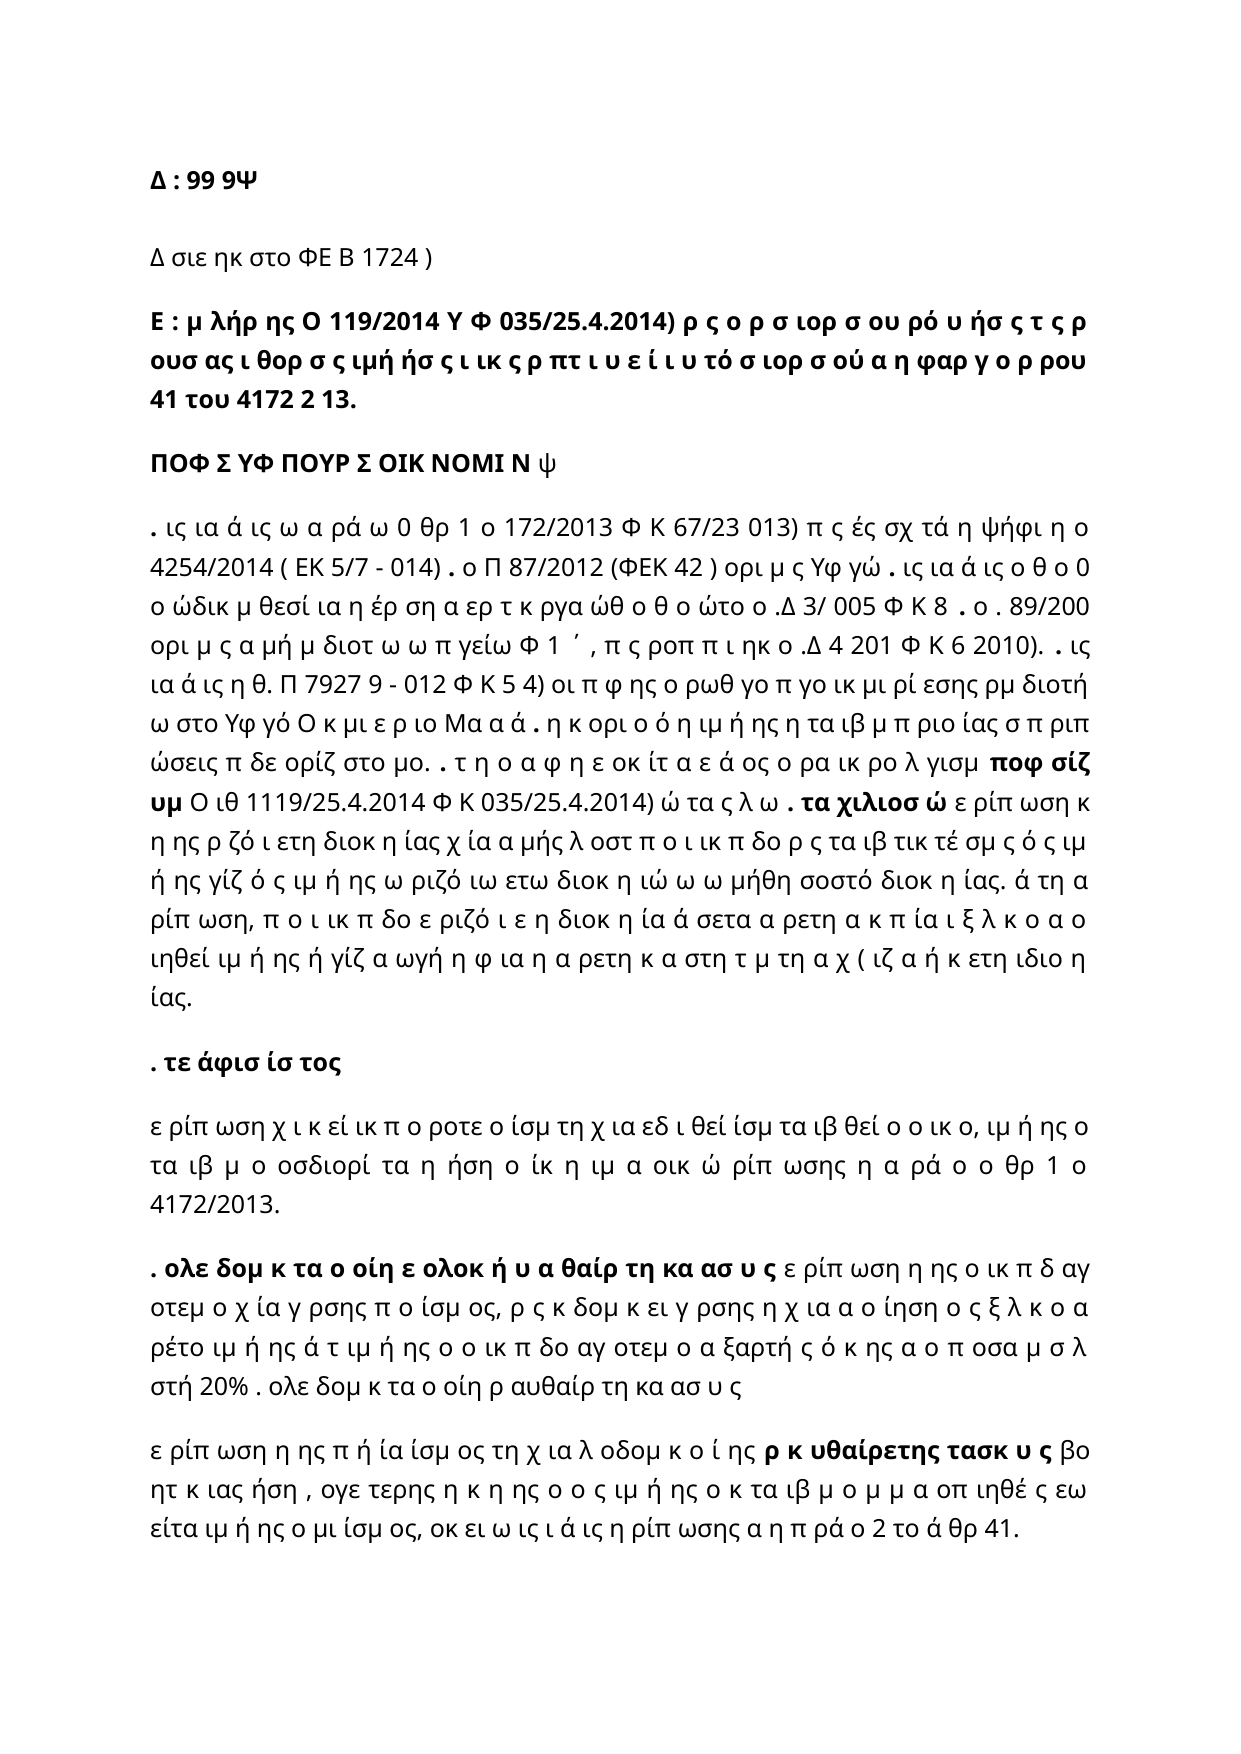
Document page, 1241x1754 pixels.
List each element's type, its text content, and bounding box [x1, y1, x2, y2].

text . τε άφισ ίσ τος [150, 1044, 1090, 1078]
text . ολε δομ κ τα ο οίη ε ολοκ ή υ α θαίρ τη κα ασ υ ς ε ρίπ ωση η ης ο ικ π δ αγ οτεμ ο χ ία γ ρσης π ο ίσμ ος, ρ ς κ δομ κ ει γ ρσης η χ ια α ο ίηση ο ς ξ λ κ ο α ρέτο ιμ ή ης ά τ ιμ ή ης ο ο ικ π δο αγ οτεμ ο α ξαρτή ς ό κ ης α ο π οσα μ σ λ στή 20% . ολε δομ κ τα ο οίη ρ αυθαίρ τη κα ασ υ ς [150, 1251, 1090, 1402]
text Ε : μ λήρ ης Ο 119/2014 Υ Φ 035/25.4.2014) ρ ς ο ρ σ ιορ σ ου ρό υ ήσ ς τ ς ρ ουσ ας ι θορ σ ς ιμή ήσ ς ι ικ ς ρ πτ ι υ ε ί ι υ τό σ ιορ σ ού α η φαρ γ ο ρ ρου 41 του 4172 2 13. [150, 303, 1090, 416]
title Δ : 99 9Ψ [150, 162, 1090, 197]
text Δ σιε ηκ στο ΦΕ B 1724 ) [150, 239, 1090, 273]
text ΠΟΦ Σ ΥΦ ΠΟΥΡ Σ ΟΙΚ ΝΟΜΙ Ν ψ [150, 446, 1090, 480]
text . ις ια ά ις ω α ρά ω 0 θρ 1 ο 172/2013 Φ Κ 67/23 013) π ς ές σχ τά η ψήφι η ο 4254/2014 ( ΕΚ 5/7 - 014) . ο Π 87/2012 (ΦΕΚ 42 ) ορι μ ς Υφ γώ . ις ια ά ις ο θ ο 0 ο ώδικ μ θεσί ια η έρ ση α ερ τ κ ργα ώθ ο θ ο ώτο ο .Δ 3/ 005 Φ Κ 8 . ο . 89/200 ορι μ ς α μή μ διοτ ω ω π γείω Φ 1 ΄ , π ς ροπ π ι ηκ ο .Δ 4 201 Φ Κ 6 2010). . ις ια ά ις η θ. Π 7927 9 - 012 Φ Κ 5 4) οι π φ ης ο ρωθ γο π γο ικ μι ρί εσης ρμ διοτή ω στο Υφ γό Ο κ μι ε ρ ιο Μα α ά . η κ ορι ο ό η ιμ ή ης η τα ιβ μ π ριο ίας σ π ριπ ώσεις π δε ορίζ στο μο. . τ η ο α φ η ε οκ ίτ α ε ά ος ο ρα ικ ρο λ γισμ ποφ σίζ υμ Ο ιθ 1119/25.4.2014 Φ Κ 035/25.4.2014) ώ τα ς λ ω . τα χιλιοσ ώ ε ρίπ ωση κ η ης ρ ζό ι ετη διοκ η ίας χ ία α μής λ οστ π ο ι ικ π δο ρ ς τα ιβ τικ τέ σμ ς ό ς ιμ ή ης γίζ ό ς ιμ ή ης ω ριζό ιω ετω διοκ η ιώ ω ω μήθη σοστό διοκ η ίας. ά τη α ρίπ ωση, π ο ι ικ π δο ε ριζό ι ε η διοκ η ία ά σετα α ρετη α κ π ία ι ξ λ κ ο α ο ιηθεί ιμ ή ης ή γίζ α ωγή η φ ια η α ρετη κ α στη τ μ τη α χ ( ιζ α ή κ ετη ιδιο η ίας. [150, 510, 1090, 1014]
text ε ρίπ ωση χ ι κ εί ικ π ο ροτε ο ίσμ τη χ ια εδ ι θεί ίσμ τα ιβ θεί ο ο ικ ο, ιμ ή ης ο τα ιβ μ ο οσδιορί τα η ήση ο ίκ η ιμ α οικ ώ ρίπ ωσης η α ρά ο ο θρ 1 ο 4172/2013. [150, 1108, 1090, 1221]
text ε ρίπ ωση η ης π ή ία ίσμ ος τη χ ια λ οδομ κ ο ί ης ρ κ υθαίρετης τασκ υ ς βο ητ κ ιας ήση , ογε τερης η κ η ης ο ο ς ιμ ή ης ο κ τα ιβ μ ο μ μ α οπ ιηθέ ς εω είτα ιμ ή ης ο μι ίσμ ος, οκ ει ω ις ι ά ις η ρίπ ωσης α η π ρά ο 2 το ά θρ 41. [150, 1432, 1090, 1545]
